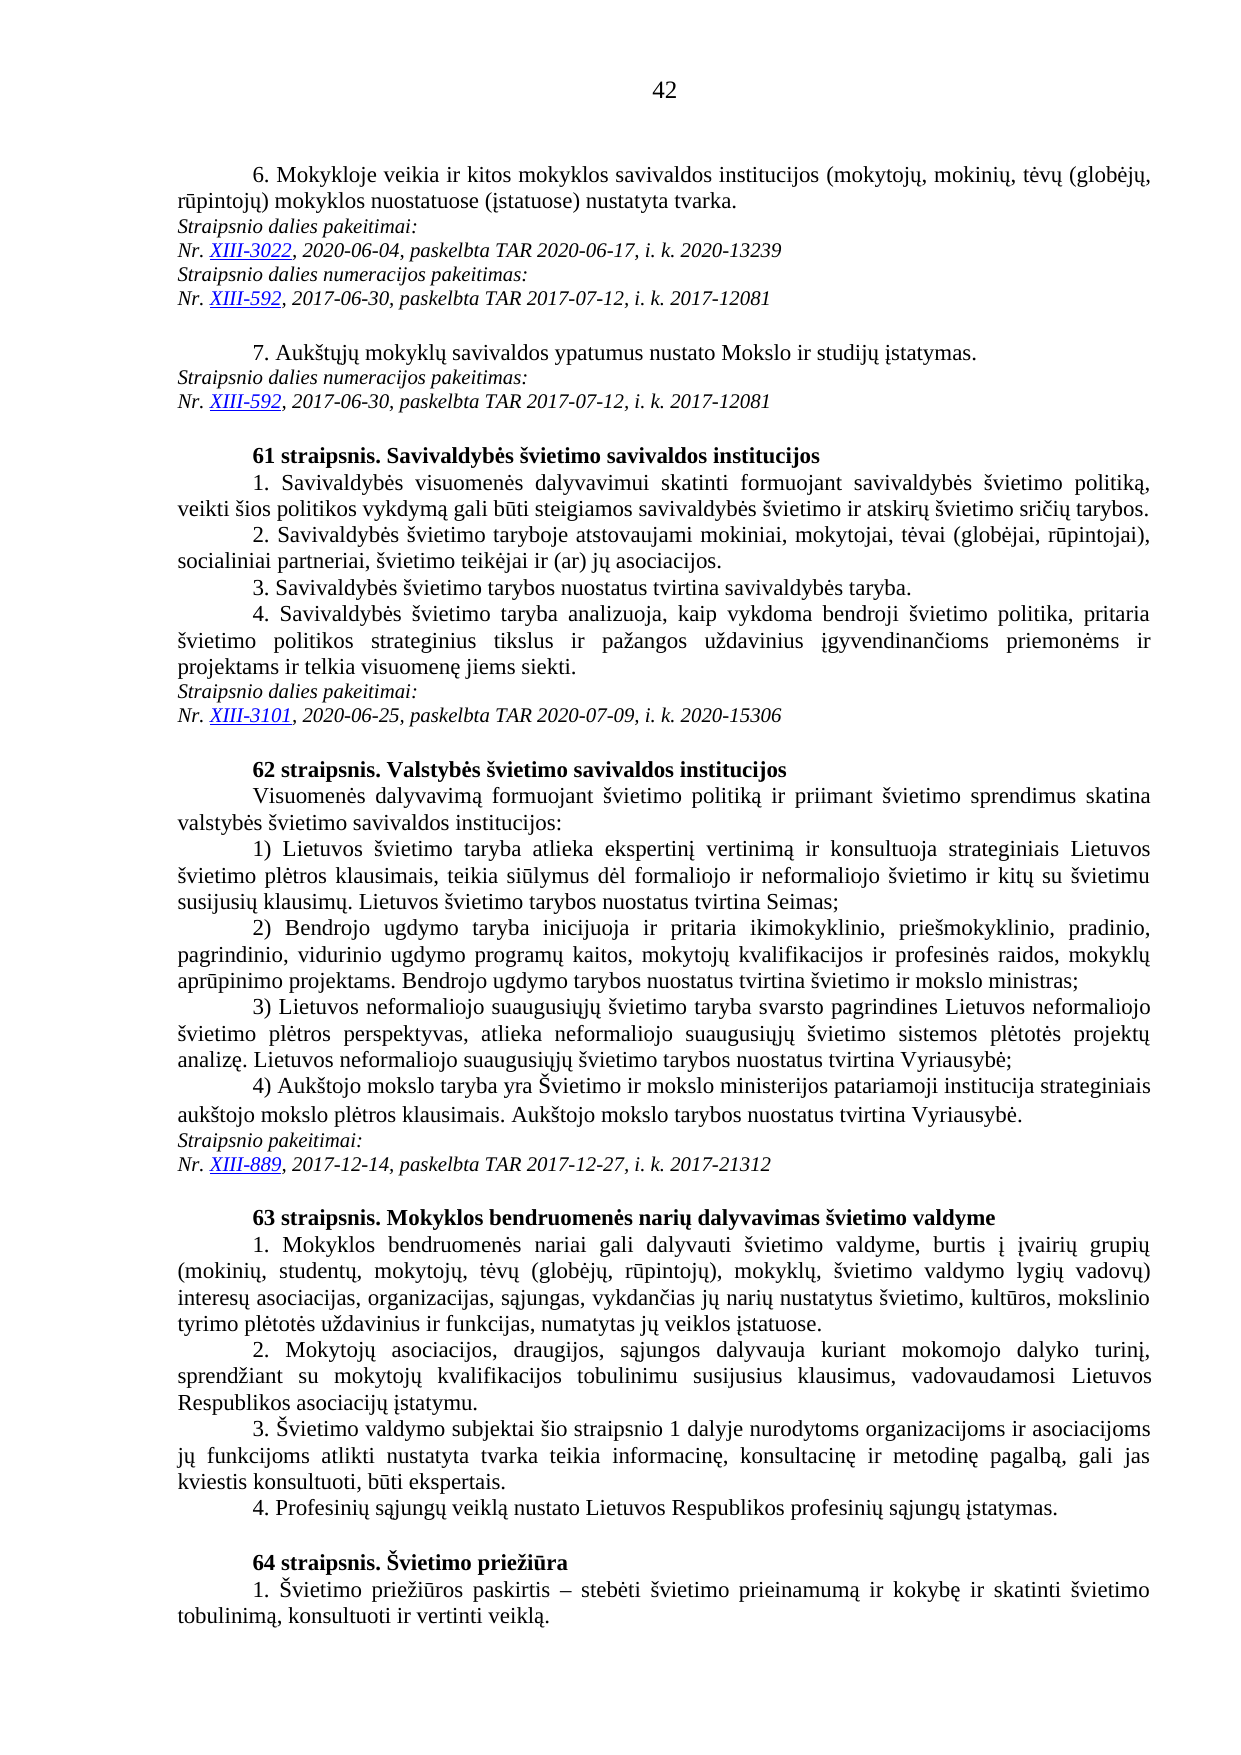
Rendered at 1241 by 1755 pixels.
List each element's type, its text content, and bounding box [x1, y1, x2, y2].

text 3. Savivaldybės švietimo tarybos nuostatus tvirtina savivaldybės taryba. [177, 574, 1152, 600]
text 64 straipsnis. Švietimo priežiūra [177, 1549, 1152, 1576]
text 4. Savivaldybės švietimo taryba analizuoja, kaip vykdoma bendroji švietimo politika, pritaria švietimo politikos strateginius tikslus ir pažangos uždavinius įgyvendinančioms priemonėms ir projektams ir telkia visuomenę jiems siekti. [177, 600, 1152, 679]
text Nr. XIII-592, 2017-06-30, paskelbta TAR 2017-07-12, i. k. 2017-12081 [177, 286, 1152, 310]
text 1. Švietimo priežiūros paskirtis – stebėti švietimo prieinamumą ir kokybę ir skatinti švietimo tobulinimą, konsultuoti ir vertinti veiklą. [177, 1576, 1152, 1628]
text 1. Mokyklos bendruomenės nariai gali dalyvauti švietimo valdyme, burtis į įvairių grupių (mokinių, studentų, mokytojų, tėvų (globėjų, rūpintojų), mokyklų, švietimo valdymo lygių vadovų) interesų asociacijas, organizacijas, sąjungas, vykdančias jų narių nustatytus švietimo, kultūros, mokslinio tyrimo plėtotės uždavinius ir funkcijas, numatytas jų veiklos įstatuose. [177, 1231, 1152, 1336]
text Straipsnio dalies pakeitimai: [177, 214, 1152, 238]
text 1. Savivaldybės visuomenės dalyvavimui skatinti formuojant savivaldybės švietimo politiką, veikti šios politikos vykdymą gali būti steigiamos savivaldybės švietimo ir atskirų švietimo sričių tarybos. [177, 468, 1152, 521]
text Straipsnio pakeitimai: [177, 1128, 1152, 1152]
text 3) Lietuvos neformaliojo suaugusiųjų švietimo taryba svarsto pagrindines Lietuvos neformaliojo švietimo plėtros perspektyvas, atlieka neformaliojo suaugusiųjų švietimo sistemos plėtotės projektų analizę. Lietuvos neformaliojo suaugusiųjų švietimo tarybos nuostatus tvirtina Vyriausybė; [177, 993, 1152, 1072]
text 4. Profesinių sąjungų veiklą nustato Lietuvos Respublikos profesinių sąjungų įstatymas. [177, 1494, 1152, 1521]
text Nr. XIII-3101, 2020-06-25, paskelbta TAR 2020-07-09, i. k. 2020-15306 [177, 703, 1152, 727]
text Straipsnio dalies pakeitimai: [177, 679, 1152, 703]
text Straipsnio dalies numeracijos pakeitimas: [177, 365, 1152, 389]
text 3. Švietimo valdymo subjektai šio straipsnio 1 dalyje nurodytoms organizacijoms ir asociacijoms jų funkcijoms atlikti nustatyta tvarka teikia informacinę, konsultacinę ir metodinę pagalbą, gali jas kviestis konsultuoti, būti ekspertais. [177, 1415, 1152, 1494]
text 6. Mokykloje veikia ir kitos mokyklos savivaldos institucijos (mokytojų, mokinių, tėvų (globėjų, rūpintojų) mokyklos nuostatuose (įstatuose) nustatyta tvarka. [177, 161, 1152, 214]
text 61 straipsnis. Savivaldybės švietimo savivaldos institucijos [177, 442, 1152, 468]
text Nr. XIII-889, 2017-12-14, paskelbta TAR 2017-12-27, i. k. 2017-21312 [177, 1152, 1152, 1176]
text 62 straipsnis. Valstybės švietimo savivaldos institucijos [177, 756, 1152, 783]
text Straipsnio dalies numeracijos pakeitimas: [177, 262, 1152, 286]
text 2) Bendrojo ugdymo taryba inicijuoja ir pritaria ikimokyklinio, priešmokyklinio, pradinio, pagrindinio, vidurinio ugdymo programų kaitos, mokytojų kvalifikacijos ir profesinės raidos, mokyklų aprūpinimo projektams. Bendrojo ugdymo tarybos nuostatus tvirtina švietimo ir mokslo ministras; [177, 914, 1152, 993]
text Nr. XIII-592, 2017-06-30, paskelbta TAR 2017-07-12, i. k. 2017-12081 [177, 389, 1152, 413]
text 2. Savivaldybės švietimo taryboje atstovaujami mokiniai, mokytojai, tėvai (globėjai, rūpintojai), socialiniai partneriai, švietimo teikėjai ir (ar) jų asociacijos. [177, 521, 1152, 574]
text 1) Lietuvos švietimo taryba atlieka ekspertinį vertinimą ir konsultuoja strateginiais Lietuvos švietimo plėtros klausimais, teikia siūlymus dėl formaliojo ir neformaliojo švietimo ir kitų su švietimu susijusių klausimų. Lietuvos švietimo tarybos nuostatus tvirtina Seimas; [177, 835, 1152, 914]
text Nr. XIII-3022, 2020-06-04, paskelbta TAR 2020-06-17, i. k. 2020-13239 [177, 238, 1152, 262]
text 7. Aukštųjų mokyklų savivaldos ypatumus nustato Mokslo ir studijų įstatymas. [177, 339, 1152, 365]
text Visuomenės dalyvavimą formuojant švietimo politiką ir priimant švietimo sprendimus skatina valstybės švietimo savivaldos institucijos: [177, 783, 1152, 835]
text 2. Mokytojų asociacijos, draugijos, sąjungos dalyvauja kuriant mokomojo dalyko turinį, sprendžiant su mokytojų kvalifikacijos tobulinimu susijusius klausimus, vadovaudamosi Lietuvos Respublikos asociacijų įstatymu. [177, 1336, 1152, 1415]
text 63 straipsnis. Mokyklos bendruomenės narių dalyvavimas švietimo valdyme [177, 1204, 1152, 1231]
text 4) Aukštojo mokslo taryba yra Švietimo ir mokslo ministerijos patariamoji institucija strateginiais aukštojo mokslo plėtros klausimais. Aukštojo mokslo tarybos nuostatus tvirtina Vyriausybė. [177, 1072, 1152, 1128]
